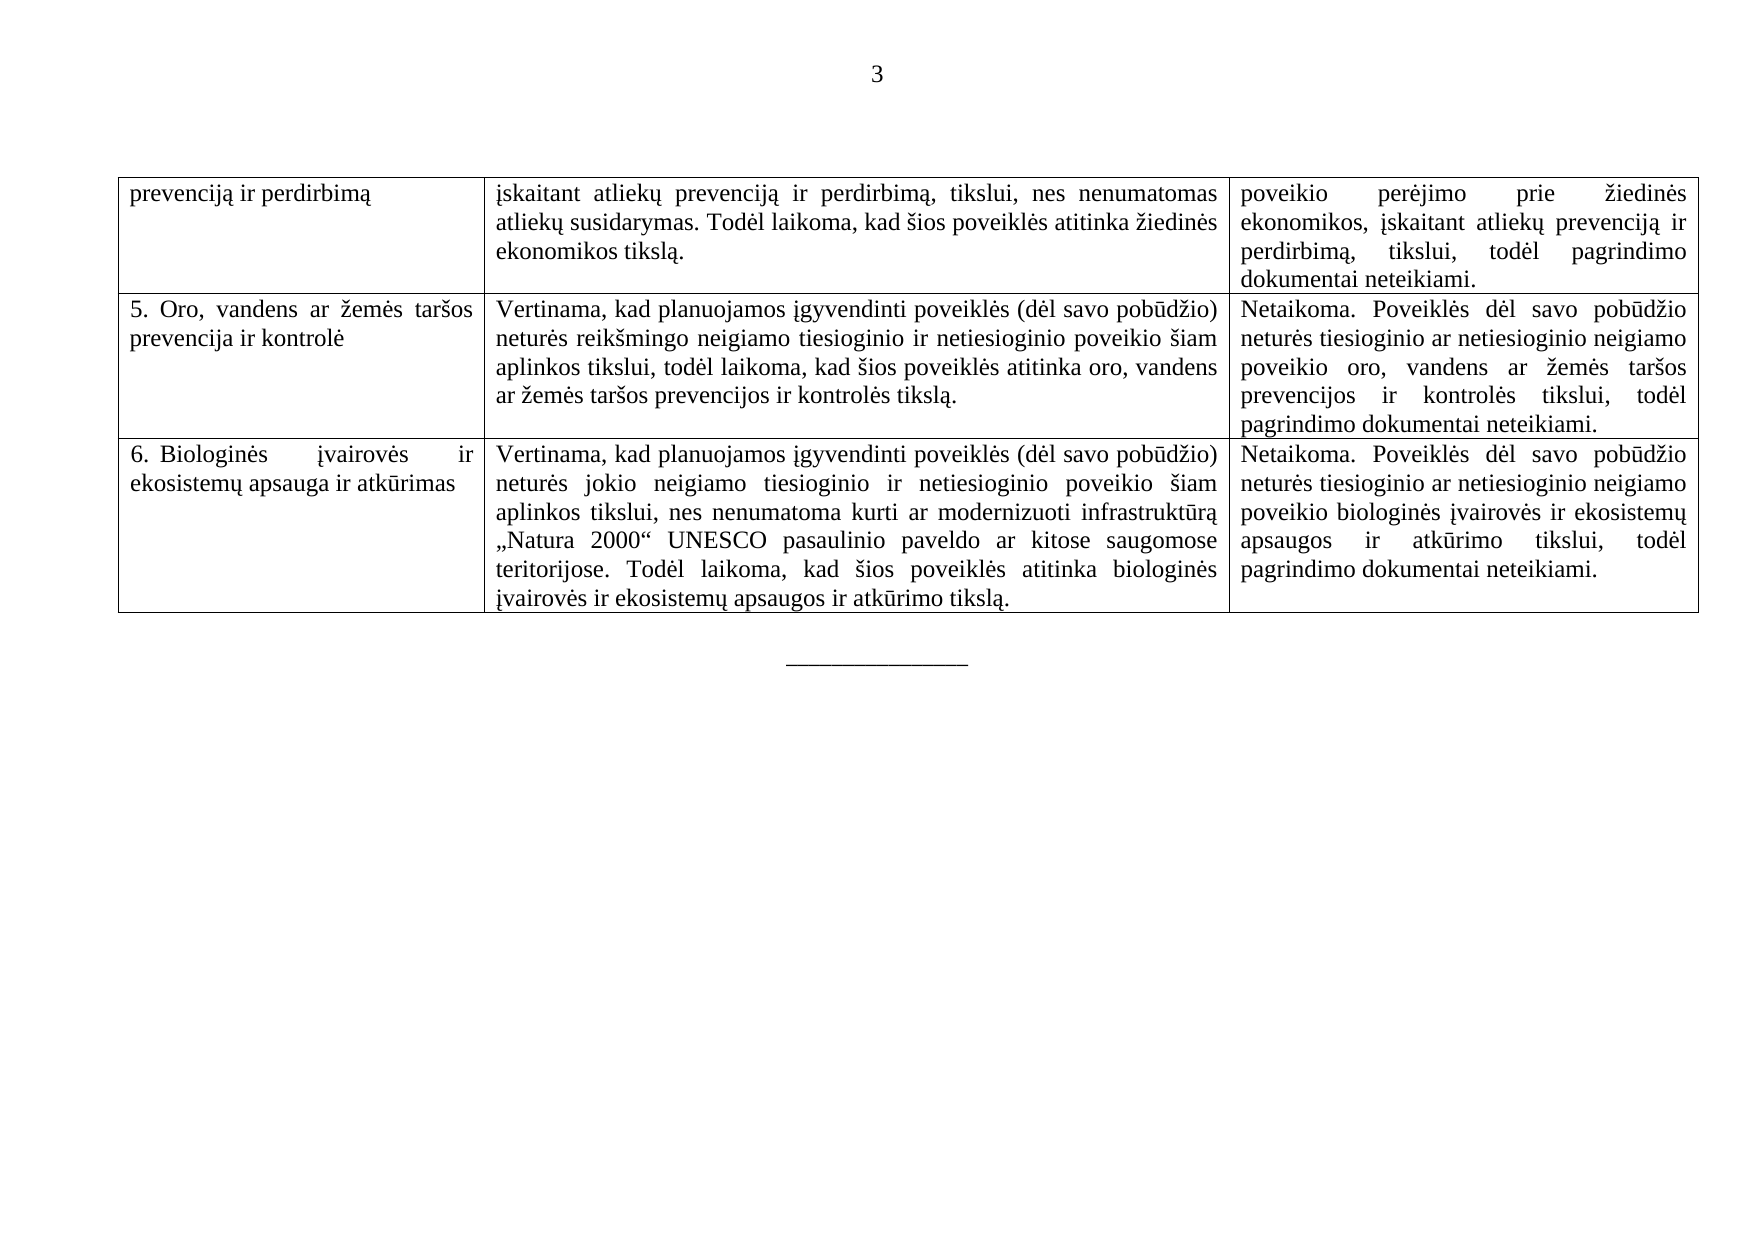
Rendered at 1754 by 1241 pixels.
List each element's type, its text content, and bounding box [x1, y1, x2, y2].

table_cell Netaikoma. Poveiklės dėl savo pobūdžio neturės tiesioginio ar netiesioginio neigiamo poveikio biologinės įvairovės ir ekosistemų apsaugos ir atkūrimo tikslui, todėl pagrindimo dokumentai neteikiami. [1230, 439, 1698, 612]
table_cell prevenciją ir perdirbimą [119, 178, 484, 293]
table_cell Vertinama, kad planuojamos įgyvendinti poveiklės (dėl savo pobūdžio) neturės reikšmingo neigiamo tiesioginio ir netiesioginio poveikio šiam aplinkos tikslui, todėl laikoma, kad šios poveiklės atitinka oro, vandens ar žemės taršos prevencijos ir kontrolės tikslą. [485, 294, 1229, 438]
table_cell poveikio perėjimo prie žiedinės ekonomikos, įskaitant atliekų prevenciją ir perdirbimą, tikslui, todėl pagrindimo dokumentai neteikiami. [1230, 178, 1698, 293]
table_cell 6. Biologinės įvairovės ir ekosistemų apsauga ir atkūrimas [119, 439, 484, 612]
table_cell 5. Oro, vandens ar žemės taršos prevencija ir kontrolė [119, 294, 484, 438]
table_cell Vertinama, kad planuojamos įgyvendinti poveiklės (dėl savo pobūdžio) neturės jokio neigiamo tiesioginio ir netiesioginio poveikio šiam aplinkos tikslui, nes nenumatoma kurti ar modernizuoti infrastruktūrą „Natura 2000“ UNESCO pasaulinio paveldo ar kitose saugomose teritorijose. Todėl laikoma, kad šios poveiklės atitinka biologinės įvairovės ir ekosistemų apsaugos ir atkūrimo tikslą. [485, 439, 1229, 612]
table_cell įskaitant atliekų prevenciją ir perdirbimą, tikslui, nes nenumatomas atliekų susidarymas. Todėl laikoma, kad šios poveiklės atitinka žiedinės ekonomikos tikslą. [485, 178, 1229, 293]
table_cell Netaikoma. Poveiklės dėl savo pobūdžio neturės tiesioginio ar netiesioginio neigiamo poveikio oro, vandens ar žemės taršos prevencijos ir kontrolės tikslui, todėl pagrindimo dokumentai neteikiami. [1230, 294, 1698, 438]
text ________________ [118, 641, 1636, 669]
